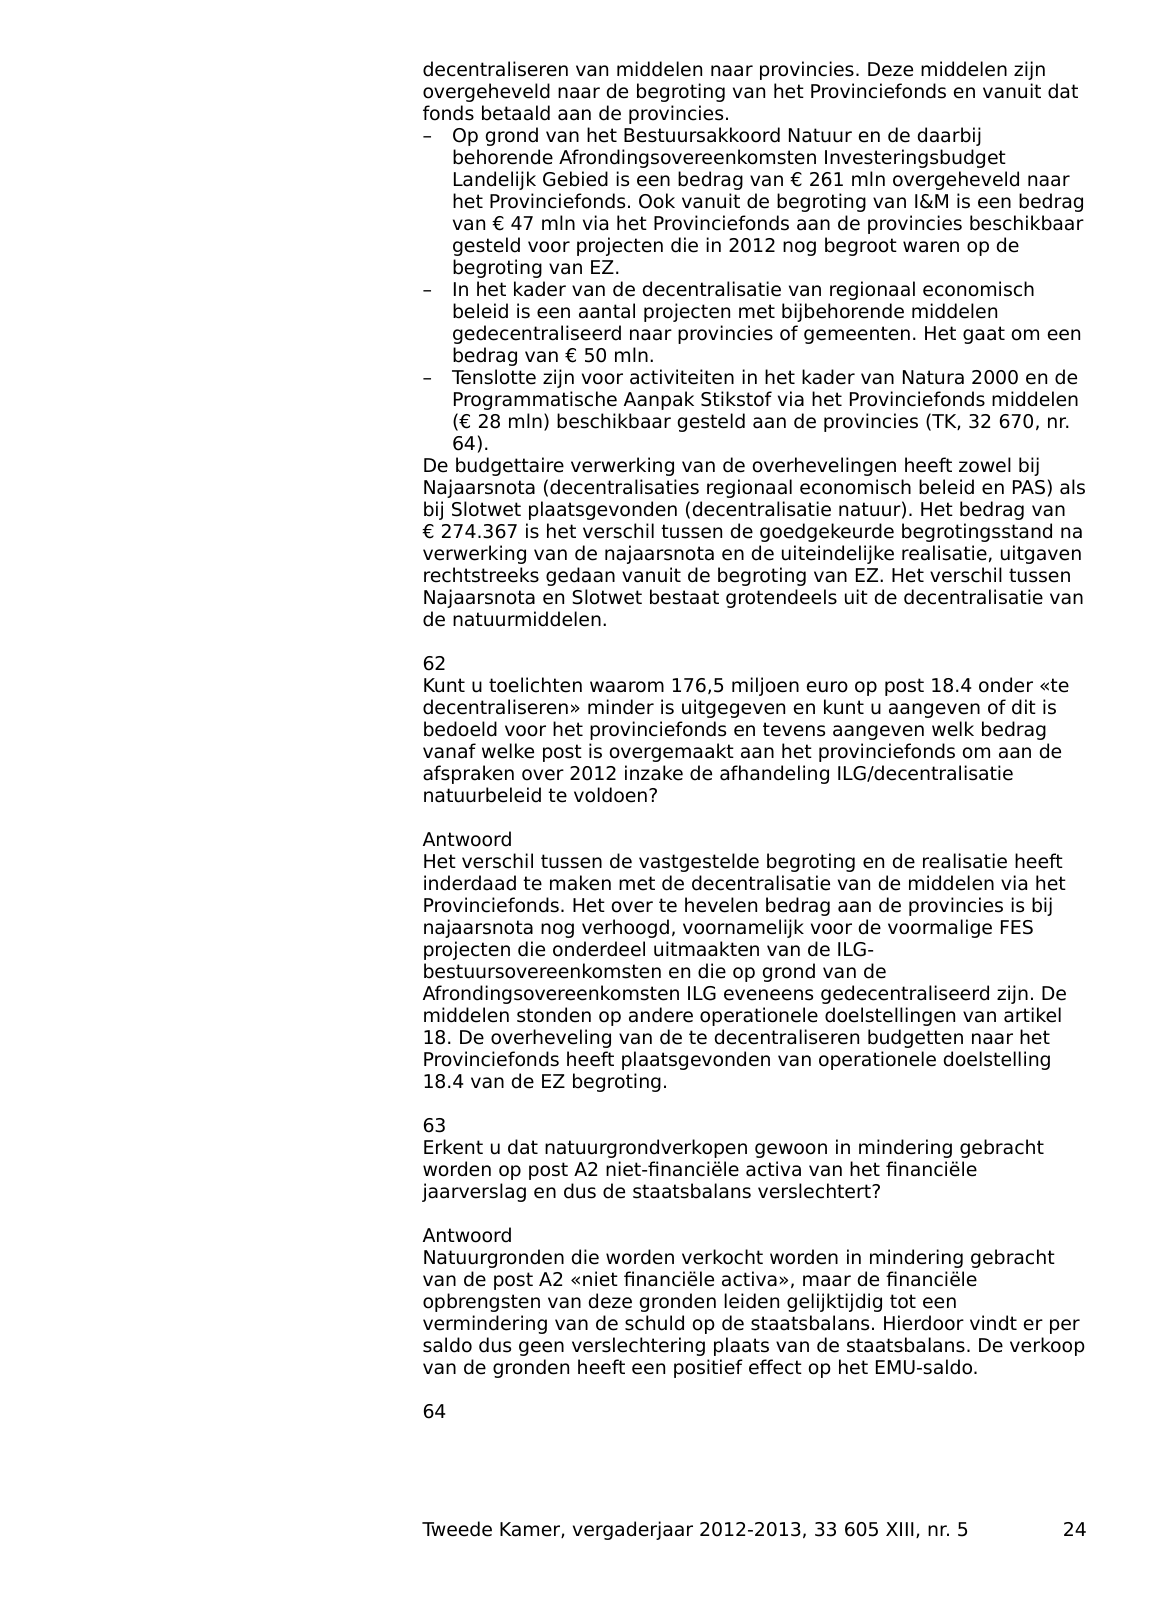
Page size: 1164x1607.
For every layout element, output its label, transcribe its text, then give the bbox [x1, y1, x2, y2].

text Kunt u toelichten waarom 176,5 miljoen euro op post 18.4 onder «te decentraliseren» minder is uitgegeven en kunt u aangeven of dit is bedoeld voor het provinciefonds en tevens aangeven welk bedrag vanaf welke post is overgemaakt aan het provinciefonds om aan de afspraken over 2012 inzake de afhandeling ILG/decentralisatie natuurbeleid te voldoen? [422, 675, 1087, 807]
text De budgettaire verwerking van de overhevelingen heeft zowel bij Najaarsnota (decentralisaties regionaal economisch beleid en PAS) als bij Slotwet plaatsgevonden (decentralisatie natuur). Het bedrag van € 274.367 is het verschil tussen de goedgekeurde begrotingsstand na verwerking van de najaarsnota en de uiteindelijke realisatie, uitgaven rechtstreeks gedaan vanuit de begroting van EZ. Het verschil tussen Najaarsnota en Slotwet bestaat grotendeels uit de decentralisatie van de natuurmiddelen. [422, 455, 1087, 631]
text – Op grond van het Bestuursakkoord Natuur en de daarbij behorende Afrondingsovereenkomsten Investeringsbudget Landelijk Gebied is een bedrag van € 261 mln overgeheveld naar het Provinciefonds. Ook vanuit de begroting van I&M is een bedrag van € 47 mln via het Provinciefonds aan de provincies beschikbaar gesteld voor projecten die in 2012 nog begroot waren op de begroting van EZ. [422, 125, 1087, 279]
text Antwoord [422, 1225, 1087, 1247]
text 64 [422, 1401, 1087, 1423]
text 62 [422, 653, 1087, 675]
text Erkent u dat natuurgrondverkopen gewoon in mindering gebracht worden op post A2 niet-financiële activa van het financiële jaarverslag en dus de staatsbalans verslechtert? [422, 1137, 1087, 1203]
text Natuurgronden die worden verkocht worden in mindering gebracht van de post A2 «niet financiële activa», maar de financiële opbrengsten van deze gronden leiden gelijktijdig tot een vermindering van de schuld op de staatsbalans. Hierdoor vindt er per saldo dus geen verslechtering plaats van de staatsbalans. De verkoop van de gronden heeft een positief effect op het EMU-saldo. [422, 1247, 1087, 1379]
text – Tenslotte zijn voor activiteiten in het kader van Natura 2000 en de Programmatische Aanpak Stikstof via het Provinciefonds middelen (€ 28 mln) beschikbaar gesteld aan de provincies (TK, 32 670, nr. 64). [422, 367, 1087, 455]
text 63 [422, 1115, 1087, 1137]
text – In het kader van de decentralisatie van regionaal economisch beleid is een aantal projecten met bijbehorende middelen gedecentraliseerd naar provincies of gemeenten. Het gaat om een bedrag van € 50 mln. [422, 279, 1087, 367]
text decentraliseren van middelen naar provincies. Deze middelen zijn overgeheveld naar de begroting van het Provinciefonds en vanuit dat fonds betaald aan de provincies. [422, 59, 1087, 125]
text Antwoord [422, 829, 1087, 851]
text Het verschil tussen de vastgestelde begroting en de realisatie heeft inderdaad te maken met de decentralisatie van de middelen via het Provinciefonds. Het over te hevelen bedrag aan de provincies is bij najaarsnota nog verhoogd, voornamelijk voor de voormalige FES projecten die onderdeel uitmaakten van de ILG-bestuursovereenkomsten en die op grond van de Afrondingsovereenkomsten ILG eveneens gedecentraliseerd zijn. De middelen stonden op andere operationele doelstellingen van artikel 18. De overheveling van de te decentraliseren budgetten naar het Provinciefonds heeft plaatsgevonden van operationele doelstelling 18.4 van de EZ begroting. [422, 851, 1087, 1092]
